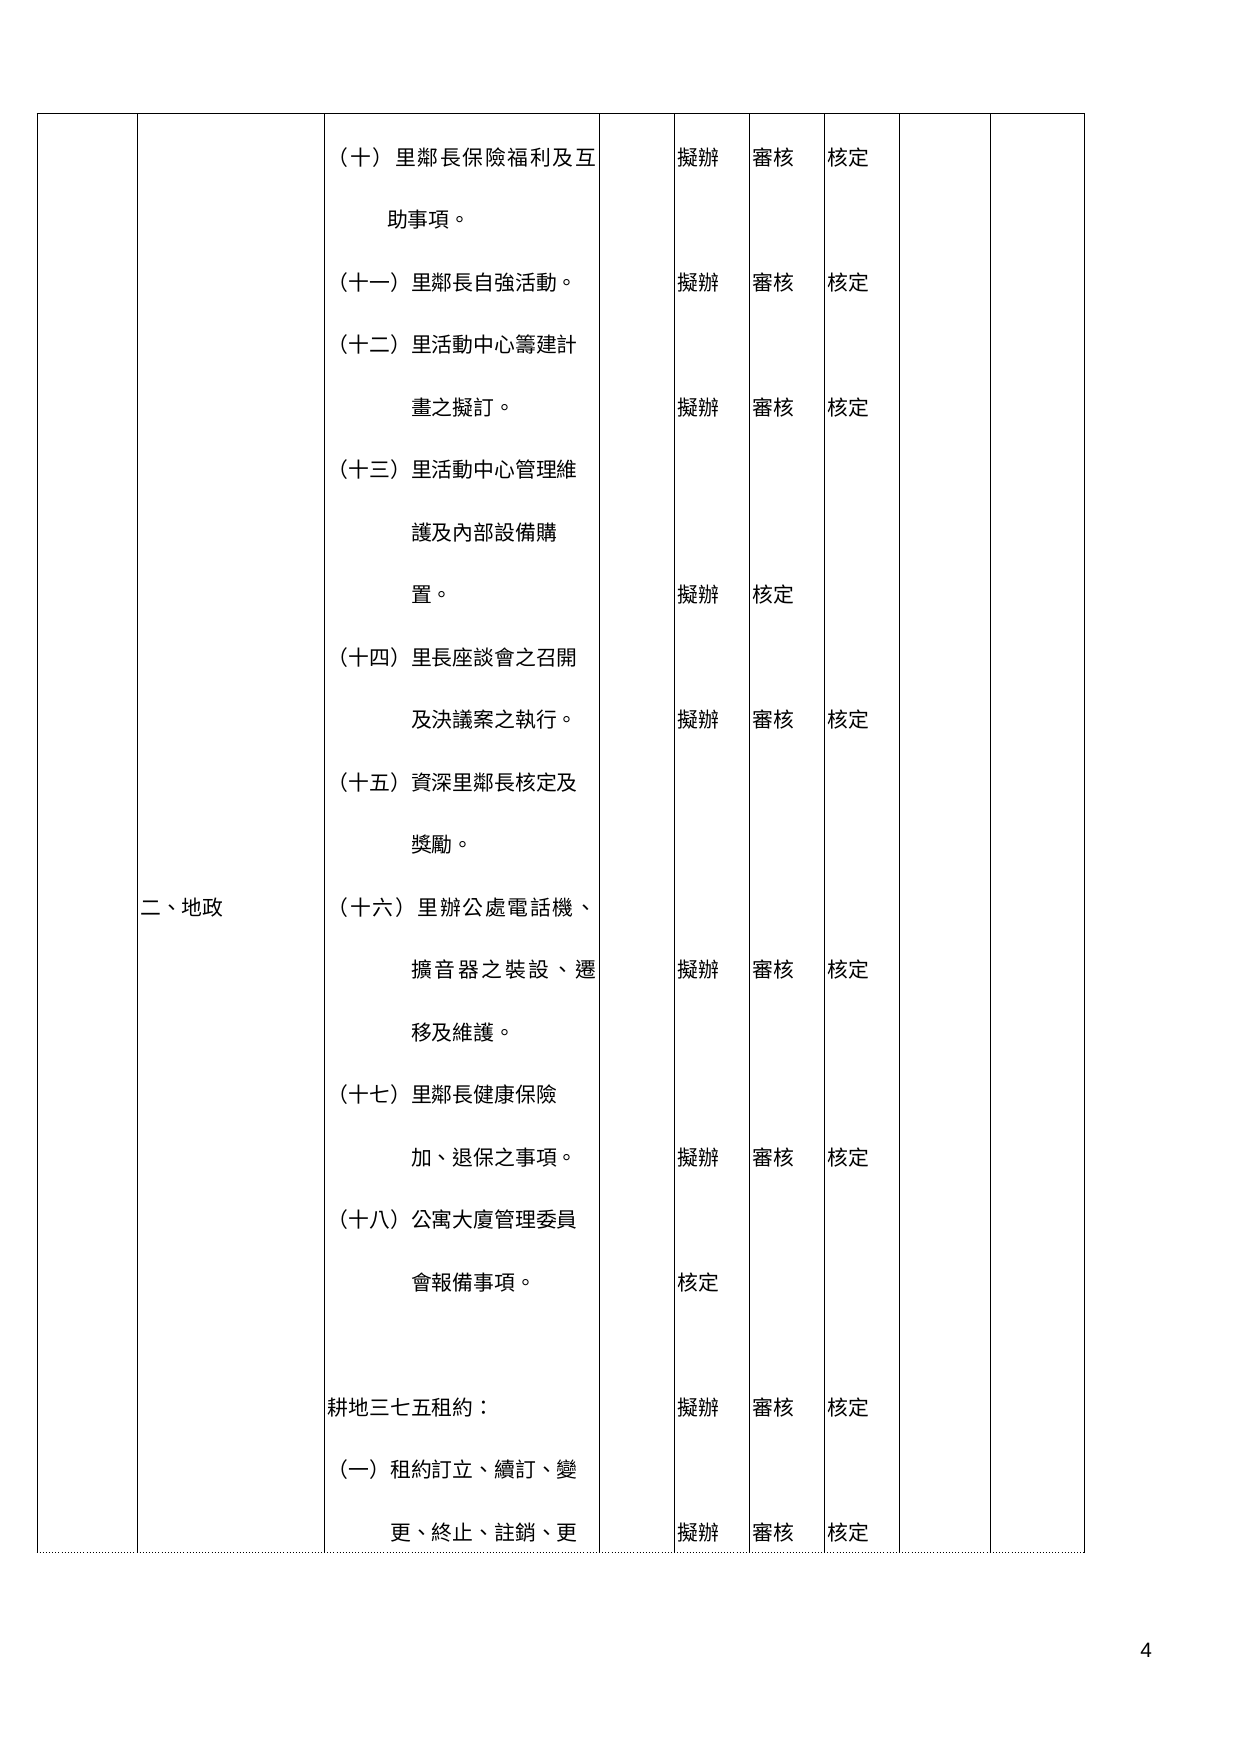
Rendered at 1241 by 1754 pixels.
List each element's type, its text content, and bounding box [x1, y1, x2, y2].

table_cell 審核 審核 審核 核定 審核 審核 審核 審核 審核 [750, 114, 824, 1552]
table_cell [600, 114, 674, 1552]
table_cell [900, 114, 990, 1552]
table_cell [38, 114, 137, 1552]
table_cell 二、地政 [138, 114, 324, 1552]
table_cell （十）里鄰長保險福利及互助事項。 （十一）里鄰長自強活動。 （十二）里活動中心籌建計畫之擬訂。 （十三）里活動中心管理維護及內部設備購置。 （十四）里長座談會之召開及決議案之執行。 （十五）資深里鄰長核定及獎勵。 （十六）里辦公處電話機、擴音器之裝設、遷移及維護。 （十七）里鄰長健康保險加、退保之事項。 （十八）公寓大廈管理委員會報備事項。 耕地三七五租約： （一）租約訂立、續訂、變更、終止、註銷、更 [325, 114, 599, 1552]
table_cell 核定 核定 核定 核定 核定 核定 核定 核定 [825, 114, 899, 1552]
table_cell 擬辦 擬辦 擬辦 擬辦 擬辦 擬辦 擬辦 核定 擬辦 擬辦 [675, 114, 749, 1552]
table_cell [991, 114, 1084, 1552]
